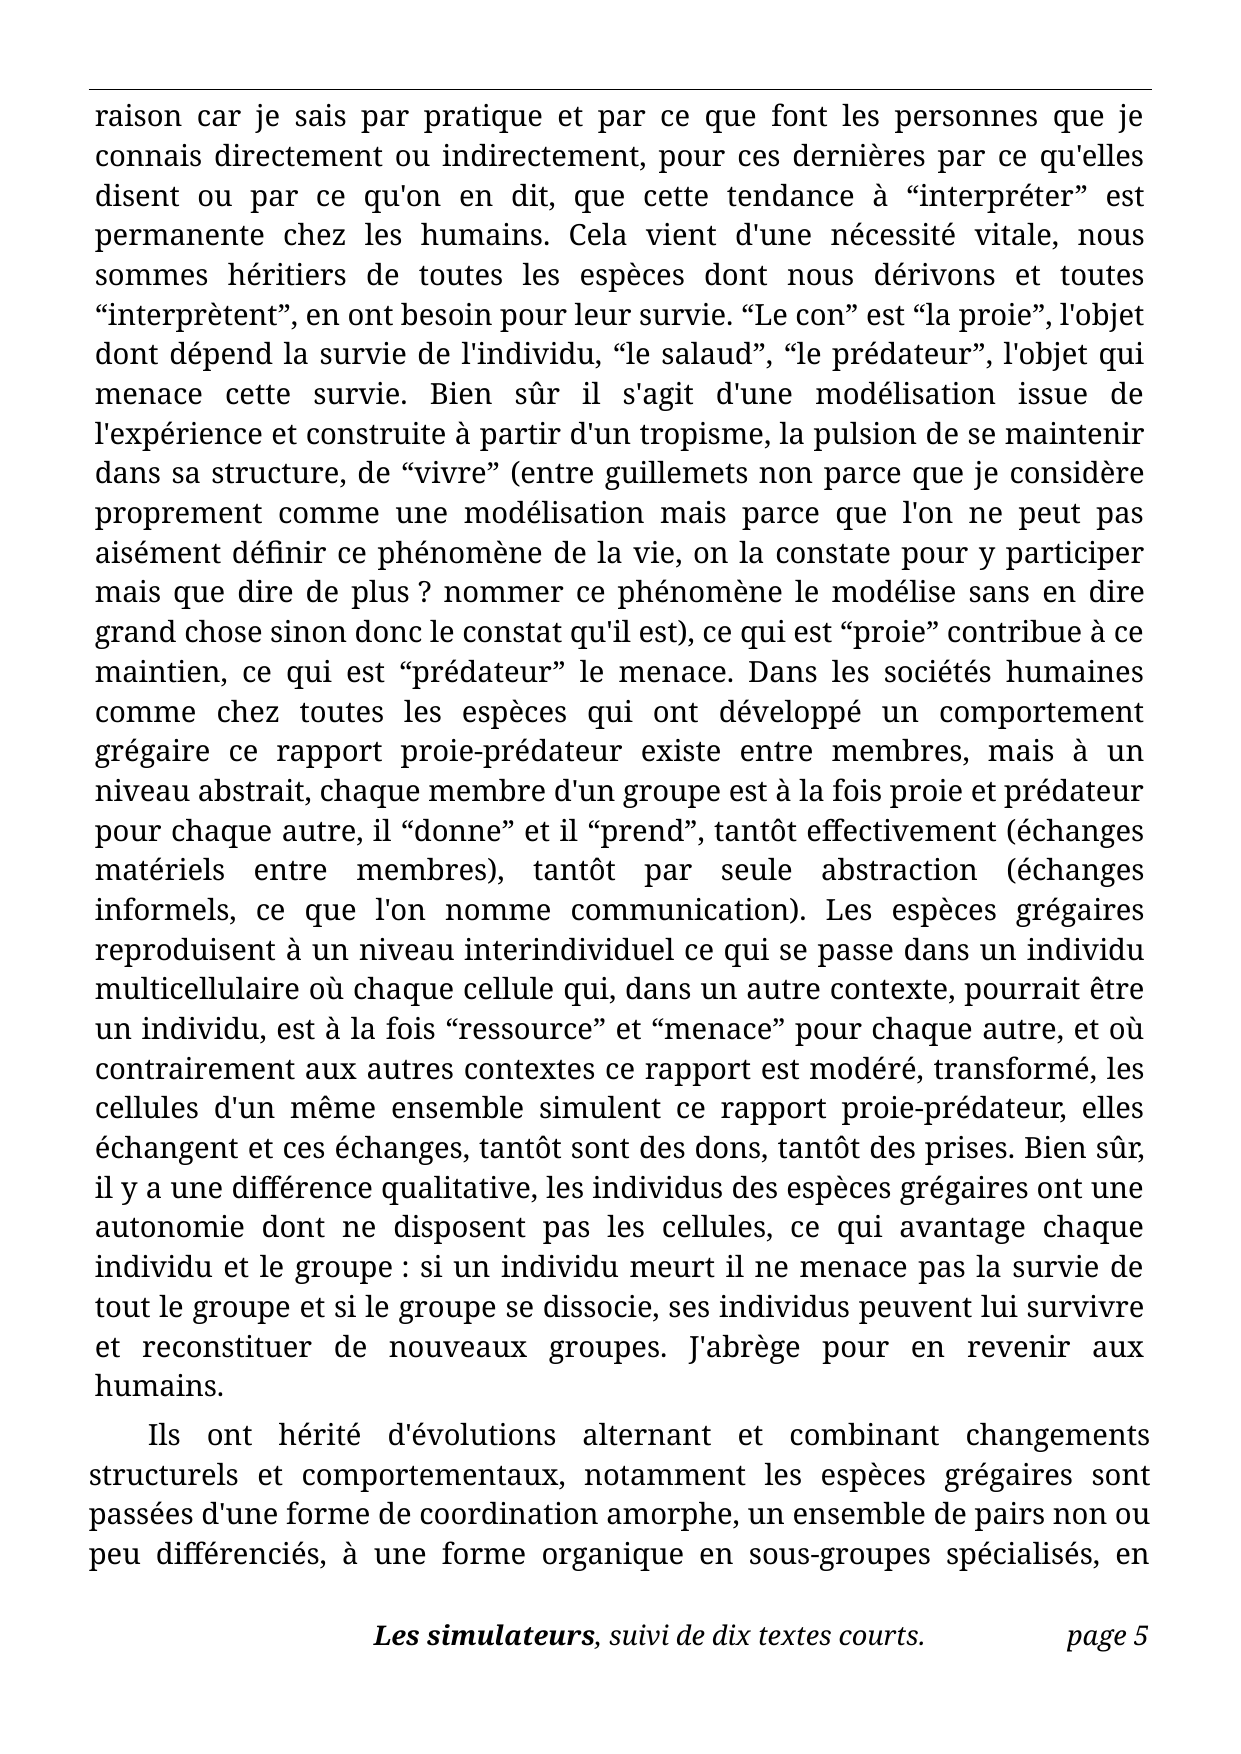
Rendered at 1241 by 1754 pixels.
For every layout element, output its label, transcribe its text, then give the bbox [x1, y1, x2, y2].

text Ils ont hérité d'évolutions alternant et combinant changements structurels et comportementaux, notamment les espèces grégaires sont passées d'une forme de coordination amorphe, un ensemble de pairs non ou peu différenciés, à une forme organique en sous-groupes spécialisés, en [88, 1414, 1152, 1573]
text raison car je sais par pratique et par ce que font les personnes que je connais directement ou indirectement, pour ces dernières par ce qu'elles disent ou par ce qu'on en dit, que cette tendance à “interpréter” est permanente chez les humains. Cela vient d'une nécessité vitale, nous sommes héritiers de toutes les espèces dont nous dérivons et toutes “interprètent”, en ont besoin pour leur survie. “Le con” est “la proie”, l'objet dont dépend la survie de l'individu, “le salaud”, “le prédateur”, l'objet qui menace cette survie. Bien sûr il s'agit d'une modélisation issue de l'expérience et construite à partir d'un tropisme, la pulsion de se maintenir dans sa structure, de “vivre” (entre guillemets non parce que je considère proprement comme une modélisation mais parce que l'on ne peut pas aisément définir ce phénomène de la vie, on la constate pour y participer mais que dire de plus ? nommer ce phénomène le modélise sans en dire grand chose sinon donc le constat qu'il est), ce qui est “proie” contribue à ce maintien, ce qui est “prédateur” le menace. Dans les sociétés humaines comme chez toutes les espèces qui ont développé un comportement grégaire ce rapport proie-prédateur existe entre membres, mais à un niveau abstrait, chaque membre d'un groupe est à la fois proie et prédateur pour chaque autre, il “donne” et il “prend”, tantôt effectivement (échanges matériels entre membres), tantôt par seule abstraction (échanges informels, ce que l'on nomme communication). Les espèces grégaires reproduisent à un niveau interindividuel ce qui se passe dans un individu multicellulaire où chaque cellule qui, dans un autre contexte, pourrait être un individu, est à la fois “ressource” et “menace” pour chaque autre, et où contrairement aux autres contextes ce rapport est modéré, transformé, les cellules d'un même ensemble simulent ce rapport proie-prédateur, elles échangent et ces échanges, tantôt sont des dons, tantôt des prises. Bien sûr, il y a une différence qualitative, les individus des espèces grégaires ont une autonomie dont ne disposent pas les cellules, ce qui avantage chaque individu et le groupe : si un individu meurt il ne menace pas la survie de tout le groupe et si le groupe se dissocie, ses individus peuvent lui survivre et reconstituer de nouveaux groupes. J'abrège pour en revenir aux humains. [88, 90, 1152, 1411]
